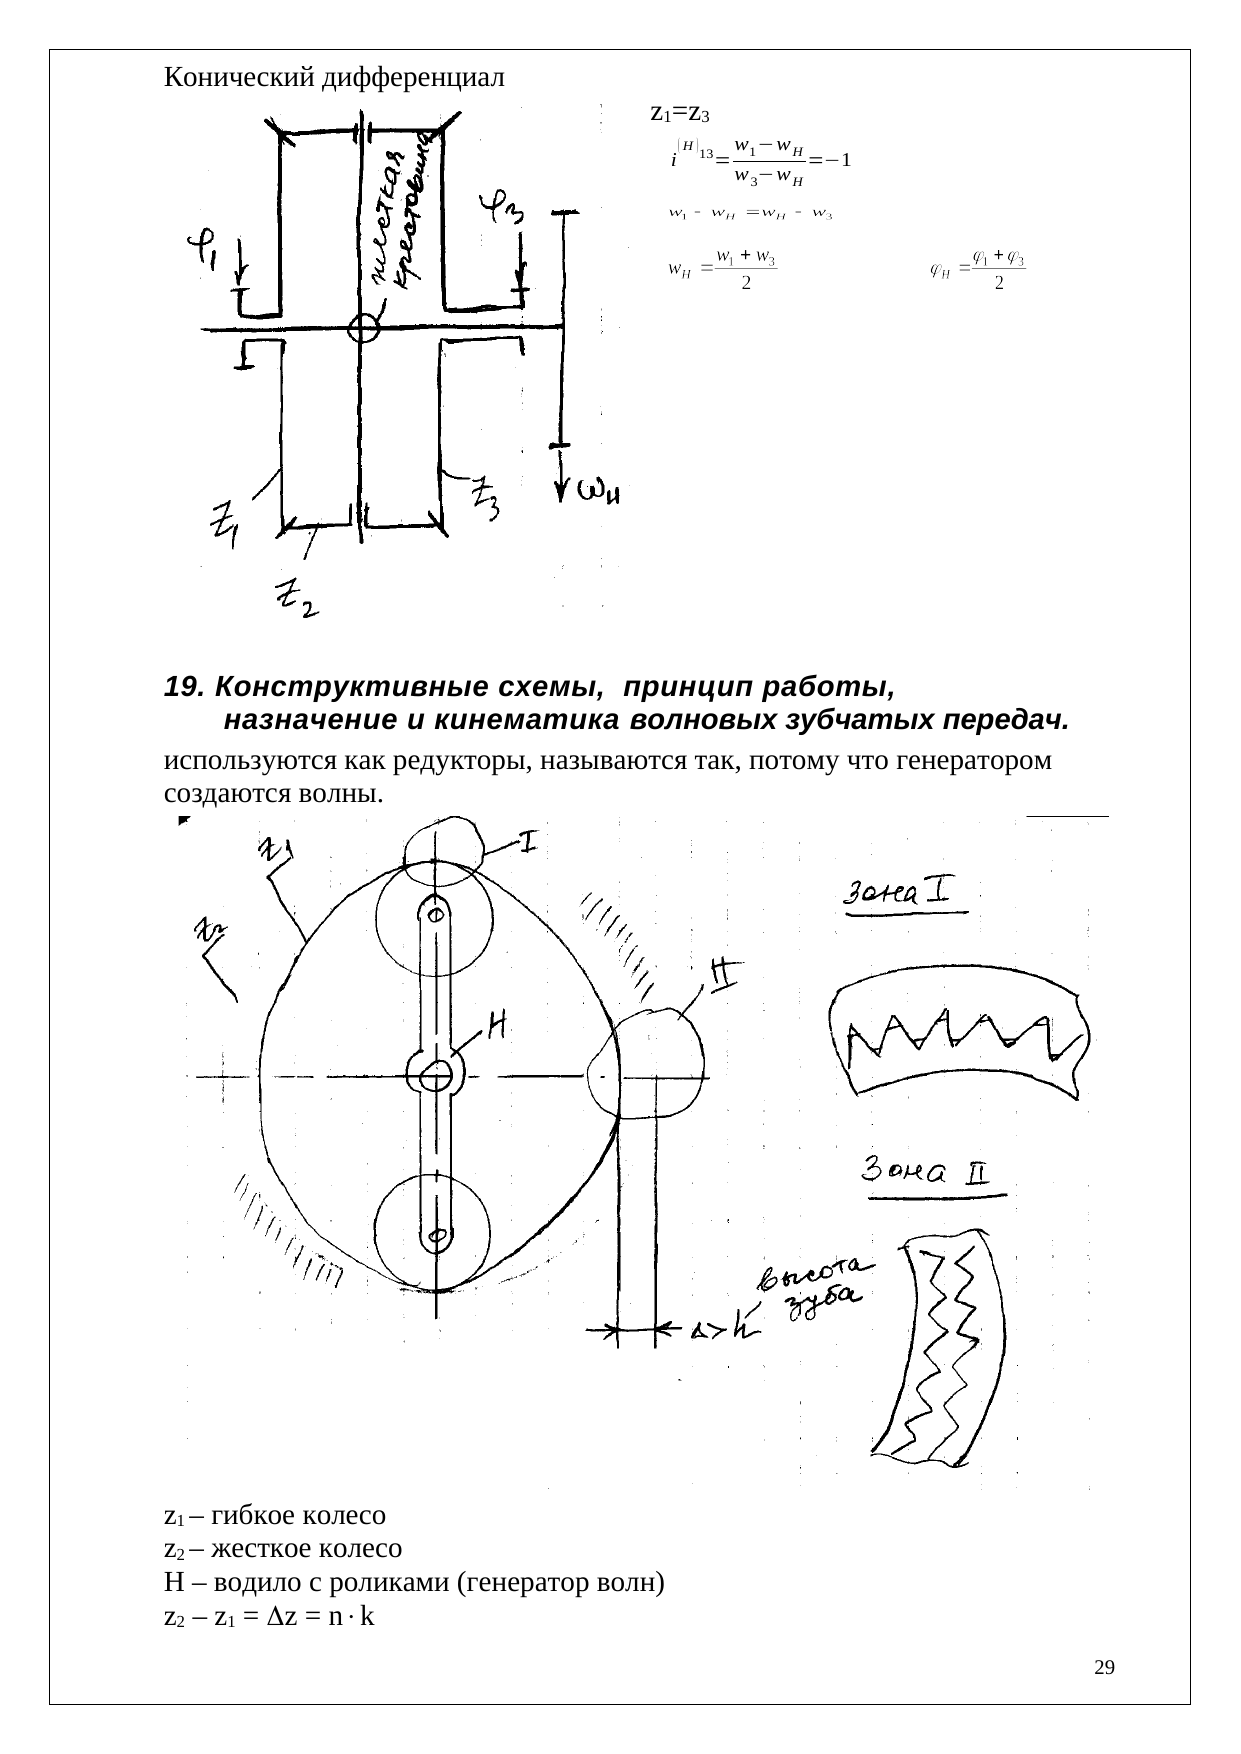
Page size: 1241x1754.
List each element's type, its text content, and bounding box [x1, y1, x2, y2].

text H – водило с роликами (генератор волн) [163, 1564, 1075, 1598]
text Конический дифференциал [163, 59, 1075, 93]
text z1 – гибкое колесо [163, 1497, 1075, 1531]
subtitle 19. Конструктивные схемы, принцип работы, назначение и кинематика волновых зубчатых передач. [163, 668, 1075, 736]
text используются как редукторы, называются так, потому что генератором создаются волны. [163, 742, 1075, 809]
text z1=z3 [163, 93, 1075, 126]
text z2 – жесткое колесо [163, 1531, 1075, 1564]
text z2 – z1 = z = nk [163, 1598, 1075, 1631]
picture [178, 816, 1109, 1490]
